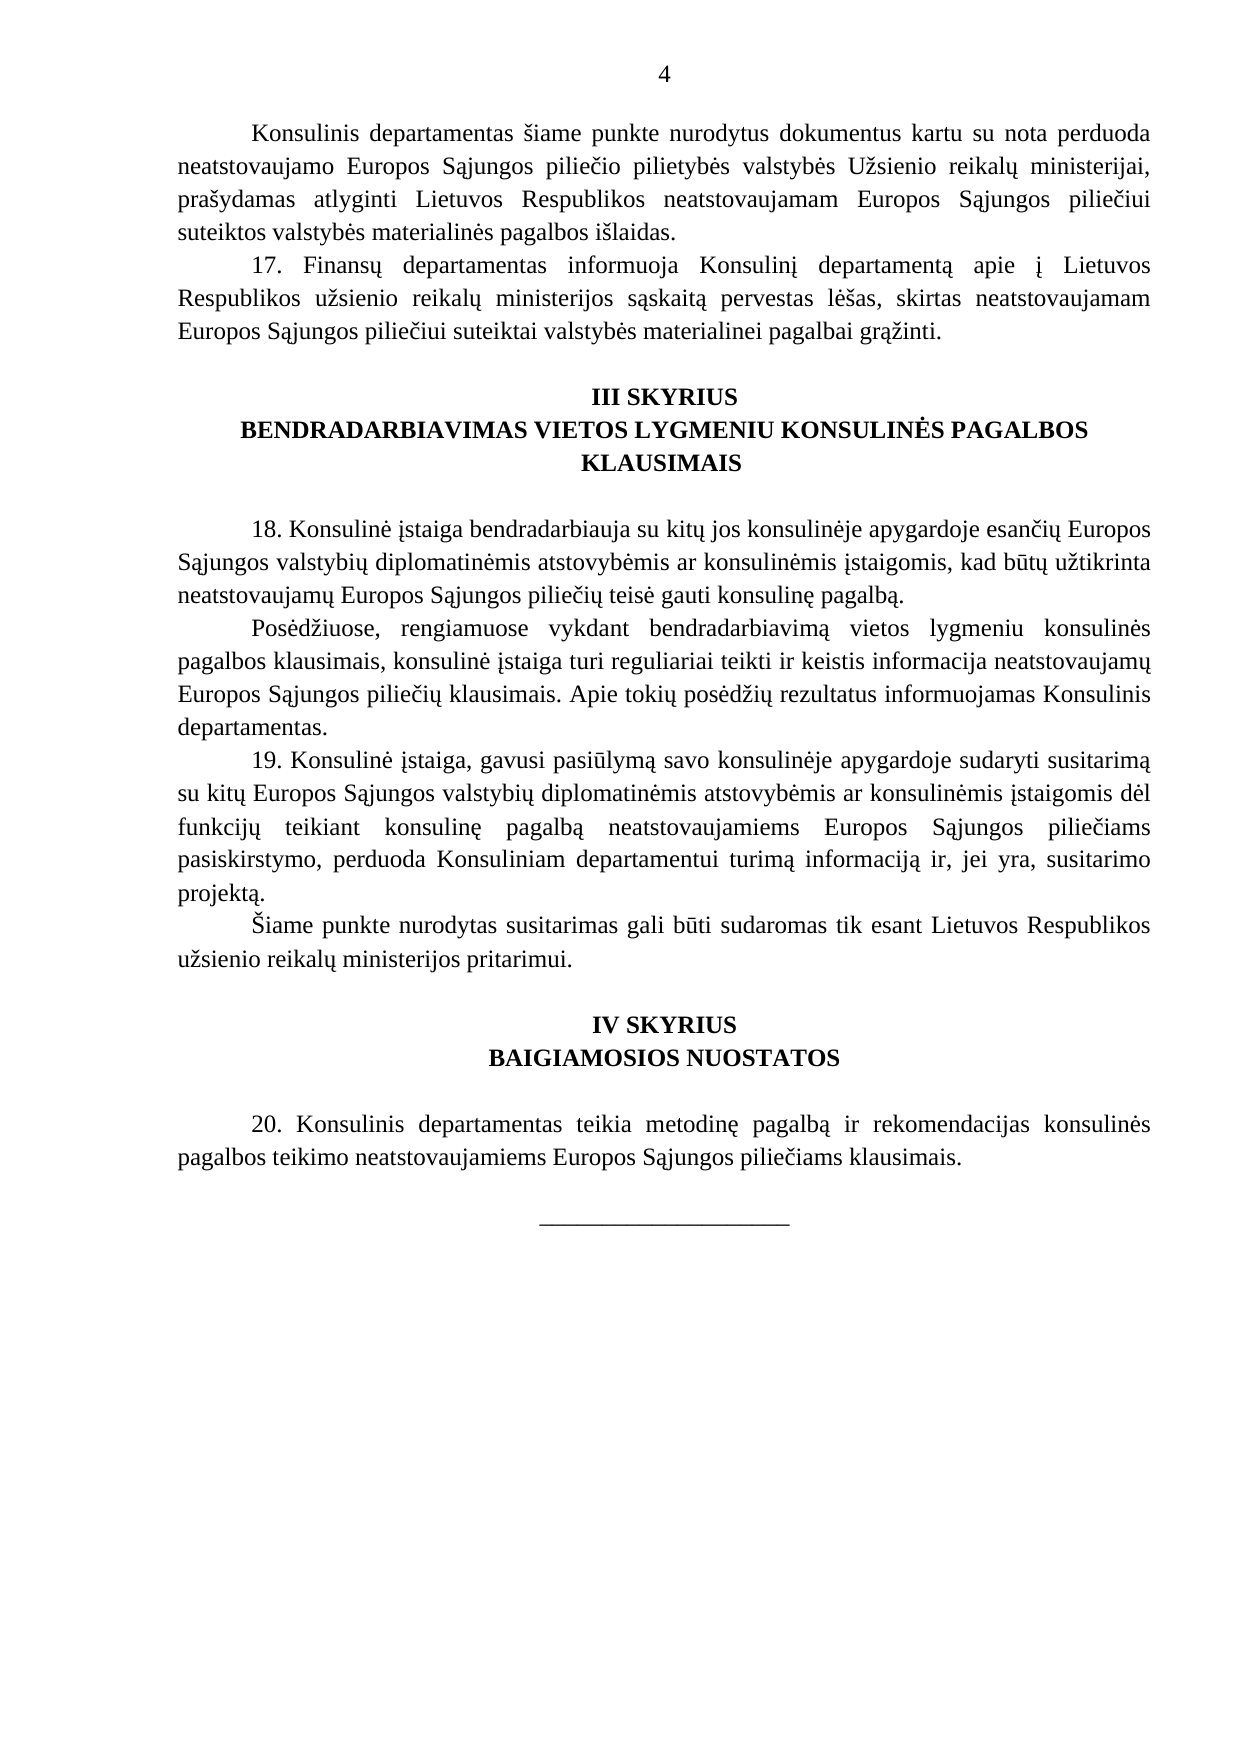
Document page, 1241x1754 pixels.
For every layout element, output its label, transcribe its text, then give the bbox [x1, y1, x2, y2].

text III SKYRIUS [177, 382, 1152, 411]
text BAIGIAMOSIOS NUOSTATOS [177, 1043, 1152, 1071]
text Šiame punkte nurodytas susitarimas gali būti sudaromas tik esant Lietuvos Respublikos užsienio reikalų ministerijos pritarimui. [177, 911, 1152, 972]
text 19. Konsulinė įstaiga, gavusi pasiūlymą savo konsulinėje apygardoje sudaryti susitarimą su kitų Europos Sąjungos valstybių diplomatinėmis atstovybėmis ar konsulinėmis įstaigomis dėl funkcijų teikiant konsulinę pagalbą neatstovaujamiems Europos Sąjungos piliečiams pasiskirstymo, perduoda Konsuliniam departamentui turimą informaciją ir, jei yra, susitarimo projektą. [177, 746, 1152, 906]
text Konsulinis departamentas šiame punkte nurodytus dokumentus kartu su nota perduoda neatstovaujamo Europos Sąjungos piliečio pilietybės valstybės Užsienio reikalų ministerijai, prašydamas atlyginti Lietuvos Respublikos neatstovaujamam Europos Sąjungos piliečiui suteiktos valstybės materialinės pagalbos išlaidas. [177, 118, 1152, 246]
text Posėdžiuose, rengiamuose vykdant bendradarbiavimą vietos lygmeniu konsulinės pagalbos klausimais, konsulinė įstaiga turi reguliariai teikti ir keistis informacija neatstovaujamų Europos Sąjungos piliečių klausimais. Apie tokių posėdžių rezultatus informuojamas Konsulinis departamentas. [177, 613, 1152, 741]
text BENDRADARBIAVIMAS VIETOS LYGMENIU KONSULINĖS PAGALBOS KLAUSIMAIS [177, 415, 1152, 477]
text IV SKYRIUS [177, 1010, 1152, 1038]
text 18. Konsulinė įstaiga bendradarbiauja su kitų jos konsulinėje apygardoje esančių Europos Sąjungos valstybių diplomatinėmis atstovybėmis ar konsulinėmis įstaigomis, kad būtų užtikrinta neatstovaujamų Europos Sąjungos piliečių teisė gauti konsulinę pagalbą. [177, 514, 1152, 609]
text 17. Finansų departamentas informuoja Konsulinį departamentą apie į Lietuvos Respublikos užsienio reikalų ministerijos sąskaitą pervestas lėšas, skirtas neatstovaujamam Europos Sąjungos piliečiui suteiktai valstybės materialinei pagalbai grąžinti. [177, 250, 1152, 345]
text 20. Konsulinis departamentas teikia metodinę pagalbą ir rekomendacijas konsulinės pagalbos teikimo neatstovaujamiems Europos Sąjungos piliečiams klausimais. [177, 1109, 1152, 1171]
text –––––––––––––––––––– [177, 1208, 1152, 1237]
